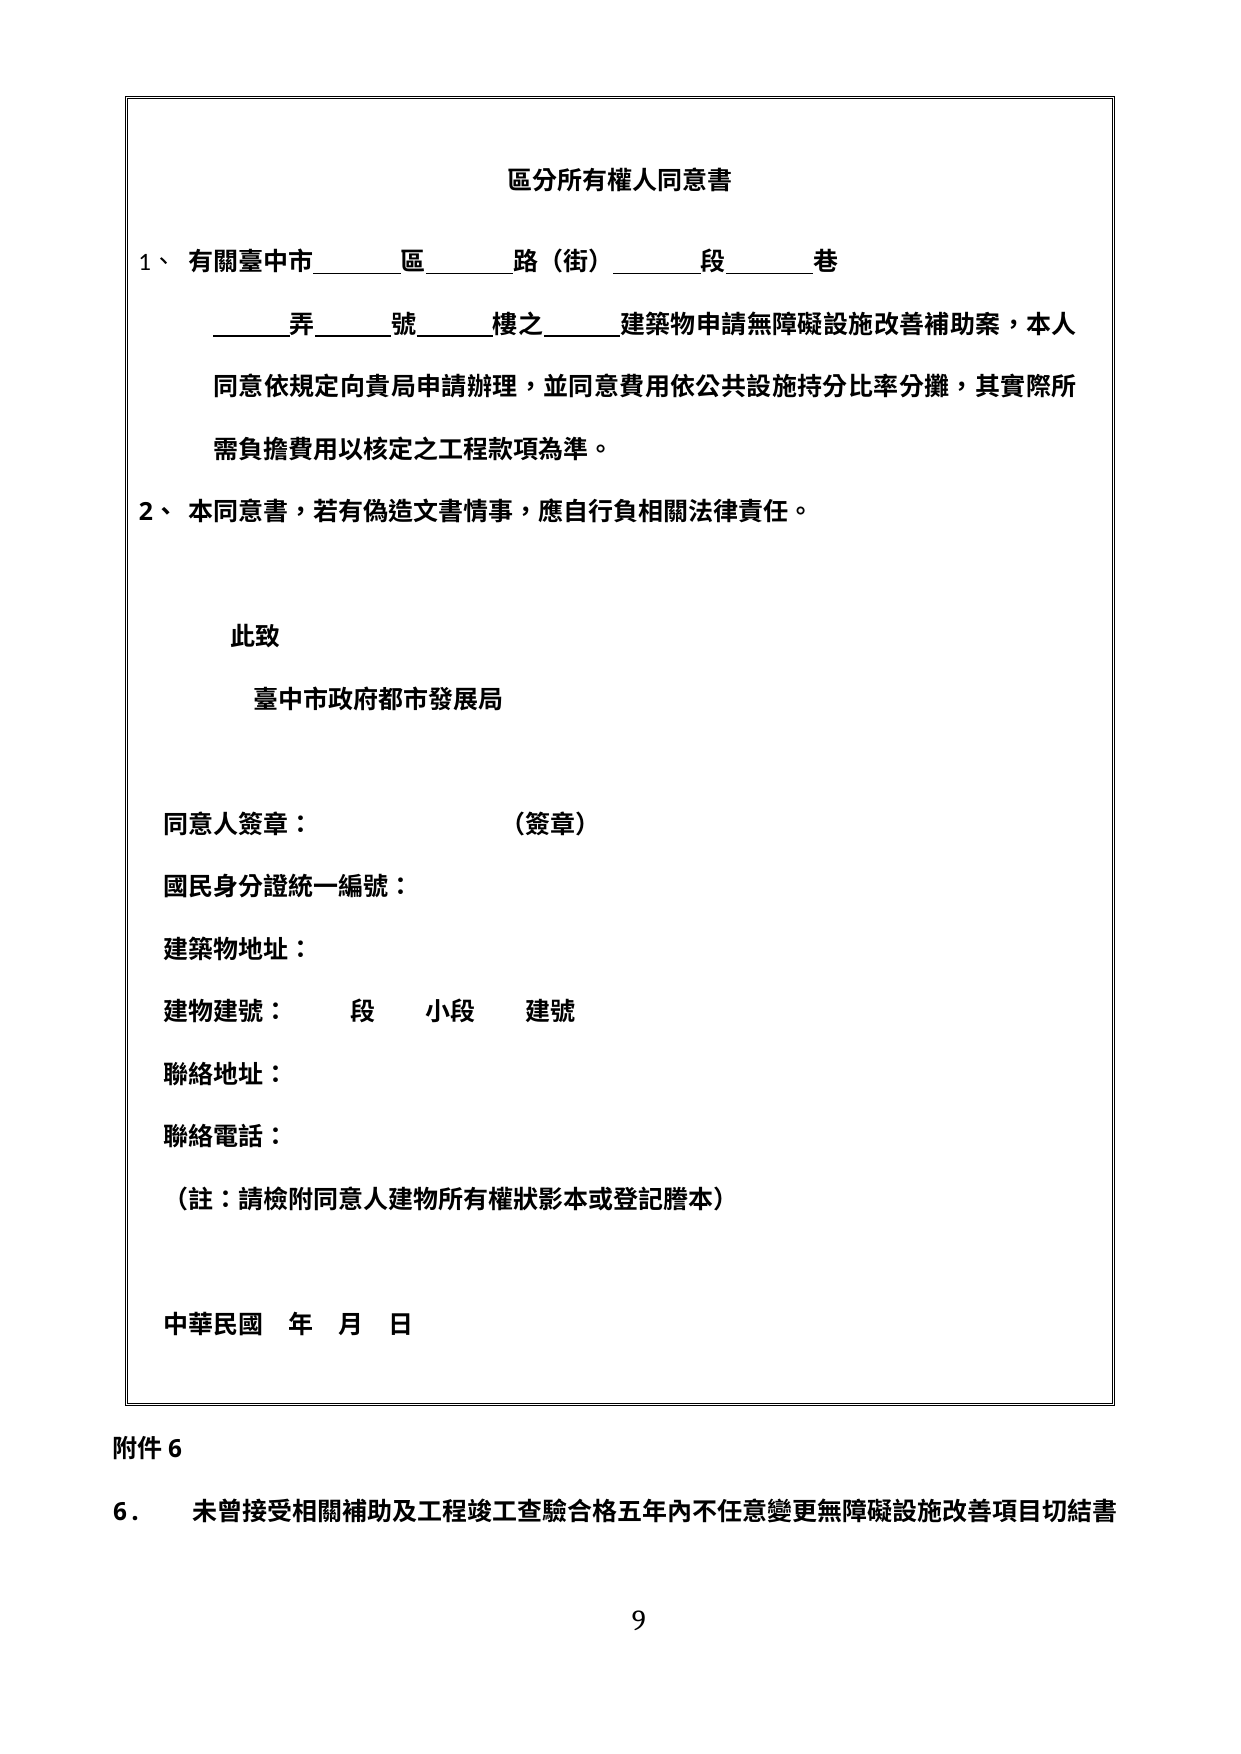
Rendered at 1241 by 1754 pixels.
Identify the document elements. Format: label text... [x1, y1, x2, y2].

list 未曾接受相關補助及工程竣工查驗合格五年內不任意變更無障礙設施改善項目切結書 [112, 1469, 1128, 1531]
text 附件6 [112, 1406, 1128, 1469]
table_header 區分所有權人同意書 有關臺中市 區 路（街） 段 巷 弄 號 樓之 建築物申請無障礙設施改善補助案，本人 同意依規定向貴局申請辦理，並同意費用依公共設施持分比率分攤，其實際所需負擔費用以核定之工程款項為準。 本同意書，若有偽造文書情事，應自行負相關法律責任。 此致 臺中市政府都市發展局 同意人簽章： （簽章） 國民身分證統一編號： 建築物地址： 建物建號： 段 小段 建號 聯絡地址： 聯絡電話： （註：請檢附同意人建物所有權狀影本或登記謄本） 中華民國 年 月 日 [128, 99, 1112, 1403]
